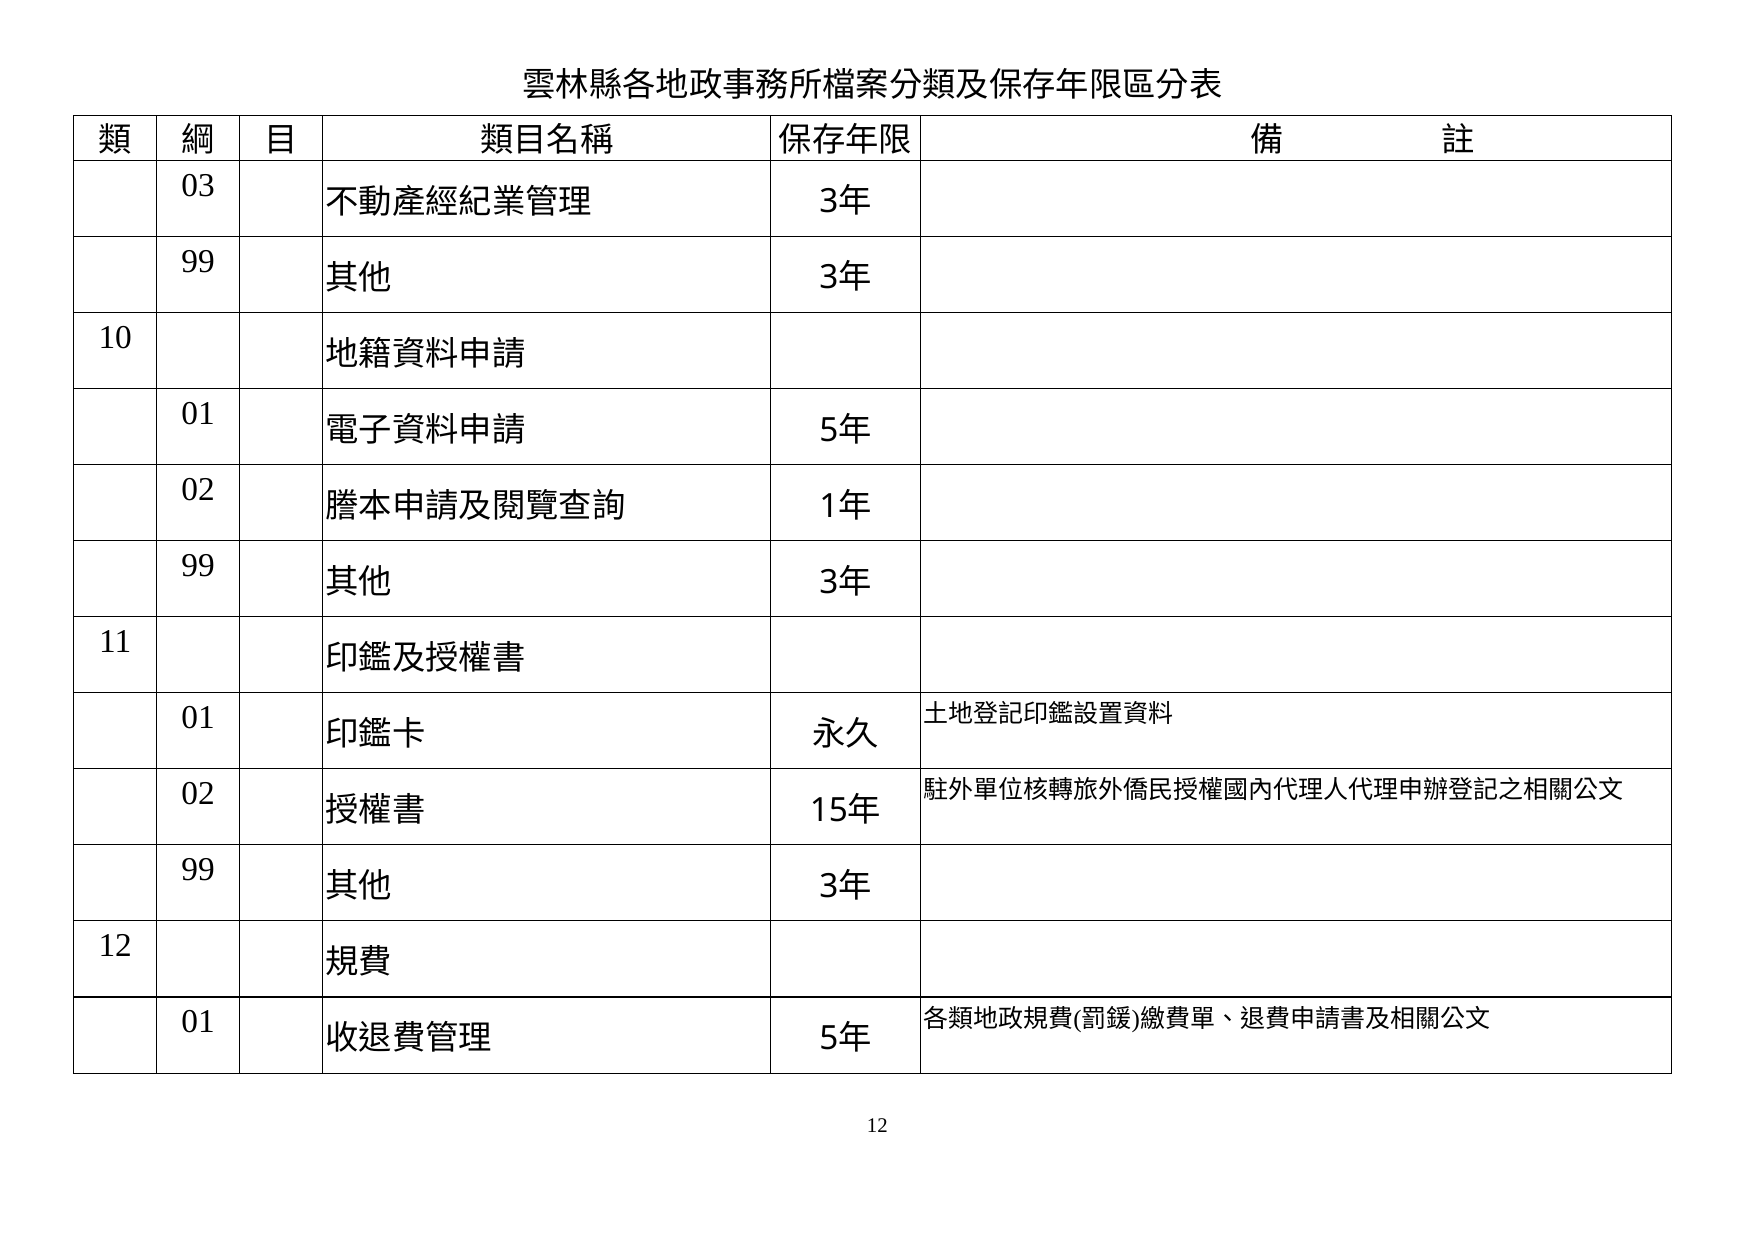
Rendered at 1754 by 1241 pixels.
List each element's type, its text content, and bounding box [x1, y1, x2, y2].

table_cell [771, 617, 920, 692]
table_cell [240, 845, 322, 920]
table_cell 各類地政規費(罰鍰)繳費單、退費申請書及相關公文 [921, 998, 1671, 1072]
table_cell [240, 998, 322, 1072]
table_cell [240, 693, 322, 768]
table_cell 5年 [771, 389, 920, 464]
table_cell [921, 389, 1671, 464]
table_cell [240, 237, 322, 312]
table_cell [921, 921, 1671, 996]
table_cell 規費 [323, 921, 770, 996]
table_cell [74, 389, 156, 464]
table_cell [157, 313, 239, 388]
table_cell 15年 [771, 769, 920, 844]
table_cell [240, 921, 322, 996]
table_cell [921, 313, 1671, 388]
table_cell 99 [157, 845, 239, 920]
table_cell [771, 313, 920, 388]
table_cell [240, 617, 322, 692]
table_cell 10 [74, 313, 156, 388]
table_cell 12 [74, 921, 156, 996]
table_cell [74, 845, 156, 920]
table_cell [771, 921, 920, 996]
table_cell 02 [157, 465, 239, 540]
table_cell [240, 541, 322, 616]
table_cell 1年 [771, 465, 920, 540]
table_cell 其他 [323, 845, 770, 920]
table_cell 電子資料申請 [323, 389, 770, 464]
table_cell [74, 998, 156, 1072]
table_cell 3年 [771, 541, 920, 616]
table_header 雲林縣各地政事務所檔案分類及保存年限區分表 [73, 51, 1671, 115]
table_cell 授權書 [323, 769, 770, 844]
table_cell [74, 541, 156, 616]
table_cell 地籍資料申請 [323, 313, 770, 388]
table_cell 3年 [771, 161, 920, 236]
table_cell [921, 617, 1671, 692]
table_cell 目 [240, 116, 322, 160]
table_cell 收退費管理 [323, 998, 770, 1072]
table_cell 永久 [771, 693, 920, 768]
table_cell [157, 921, 239, 996]
table_cell 土地登記印鑑設置資料 [921, 693, 1671, 768]
table_cell [240, 389, 322, 464]
table_cell 01 [157, 693, 239, 768]
table_cell 不動產經紀業管理 [323, 161, 770, 236]
table_cell 保存年限 [771, 116, 920, 160]
table_cell 類目名稱 [323, 116, 770, 160]
table_cell 3年 [771, 237, 920, 312]
table_cell [921, 845, 1671, 920]
table_cell 99 [157, 541, 239, 616]
table_cell [240, 313, 322, 388]
table_cell 類 [74, 116, 156, 160]
table_cell 5年 [771, 998, 920, 1072]
table_cell 印鑑及授權書 [323, 617, 770, 692]
table_cell 11 [74, 617, 156, 692]
table_cell 駐外單位核轉旅外僑民授權國內代理人代理申辦登記之相關公文 [921, 769, 1671, 844]
table_cell 01 [157, 389, 239, 464]
table_cell [240, 465, 322, 540]
table_cell [74, 769, 156, 844]
table_cell [74, 465, 156, 540]
table_cell 綱 [157, 116, 239, 160]
table_cell [240, 161, 322, 236]
table_cell 03 [157, 161, 239, 236]
table_cell [240, 769, 322, 844]
table_cell 其他 [323, 541, 770, 616]
table_cell 謄本申請及閱覽查詢 [323, 465, 770, 540]
table_cell [921, 161, 1671, 236]
table_cell 印鑑卡 [323, 693, 770, 768]
table_cell 其他 [323, 237, 770, 312]
table_cell [74, 693, 156, 768]
table_cell [921, 465, 1671, 540]
table_cell 3年 [771, 845, 920, 920]
table_cell [921, 237, 1671, 312]
table_cell 01 [157, 998, 239, 1072]
table_cell [74, 237, 156, 312]
table_cell 02 [157, 769, 239, 844]
table_cell [74, 161, 156, 236]
table_cell [921, 541, 1671, 616]
table_cell 99 [157, 237, 239, 312]
table_cell 備 註 [921, 116, 1671, 160]
table_cell [157, 617, 239, 692]
